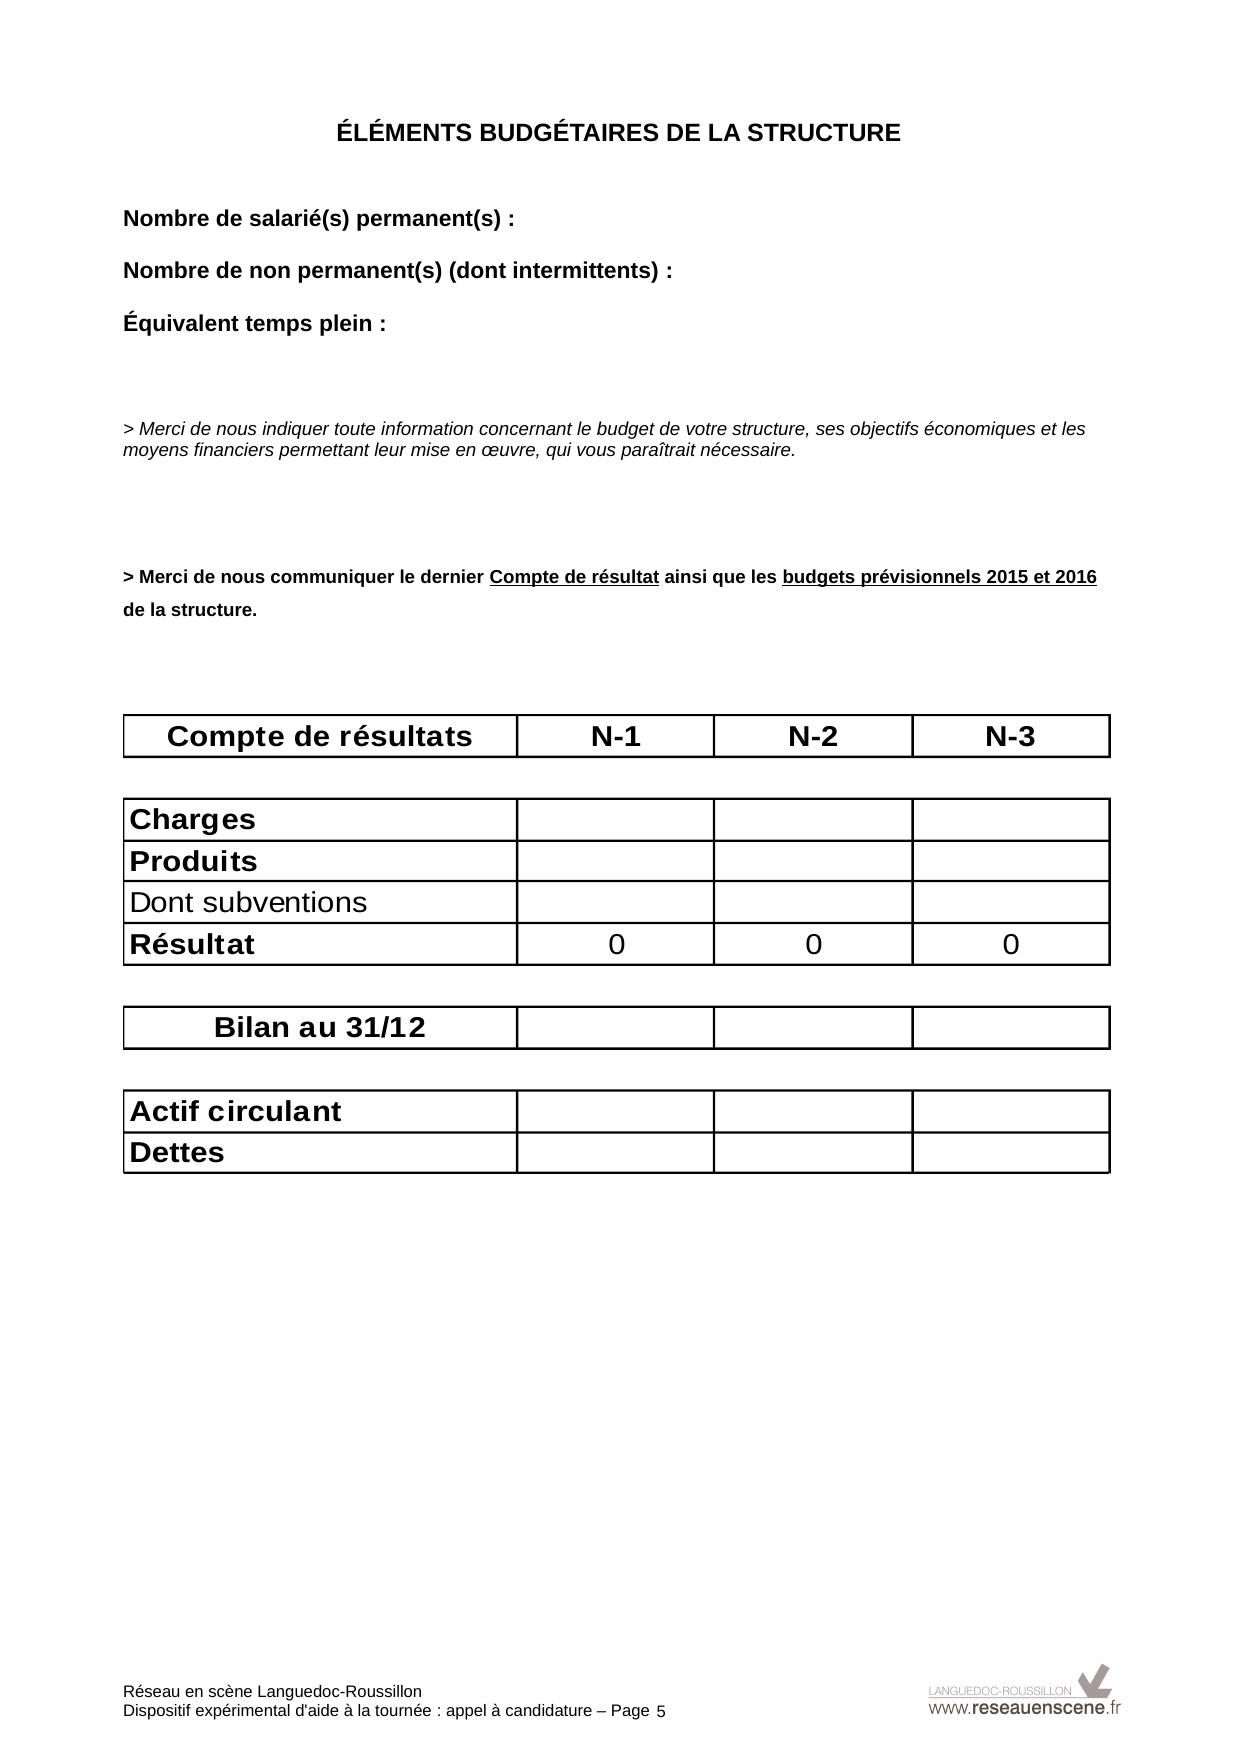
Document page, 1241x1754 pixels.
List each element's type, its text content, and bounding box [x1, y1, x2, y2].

text Nombre de salarié(s) permanent(s) : [123, 204, 1122, 231]
text Équivalent temps plein : [123, 310, 1122, 336]
text ÉLÉMENTS BUDGÉTAIRES DE LA STRUCTURE [123, 118, 1122, 147]
picture [911, 1655, 1136, 1731]
text > Merci de nous communiquer le dernier Compte de résultat ainsi que les budgets prévisionnels 2015 et 2016 de la structure. [123, 566, 1122, 620]
text > Merci de nous indiquer toute information concernant le budget de votre structure, ses objectifs économiques et les moyens financiers permettant leur mise en œuvre, qui vous paraîtrait nécessaire. [123, 418, 1122, 461]
text Nombre de non permanent(s) (dont intermittents) : [123, 257, 1122, 283]
